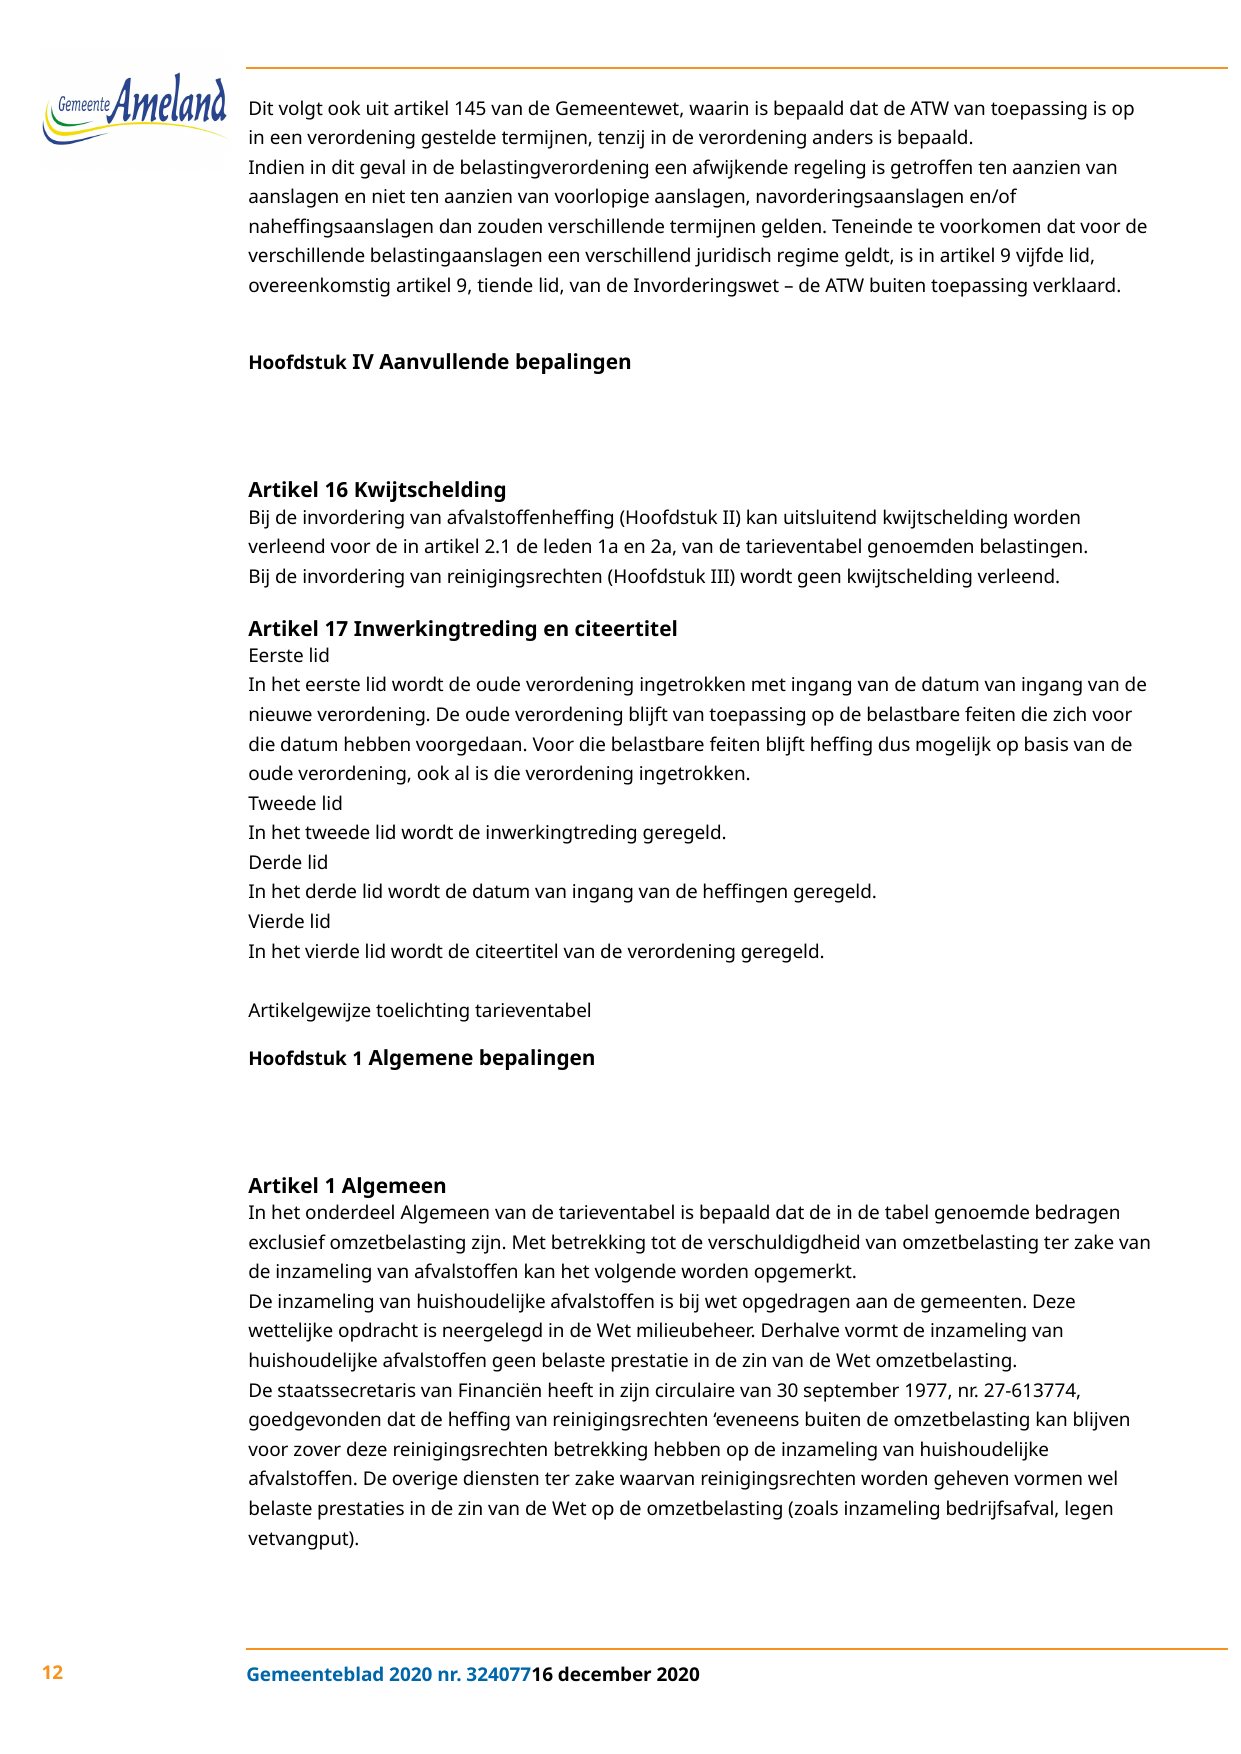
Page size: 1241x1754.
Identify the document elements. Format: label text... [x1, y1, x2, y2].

text Vierde lid [248, 908, 1152, 934]
text In het vierde lid wordt de citeertitel van de verordening geregeld. [248, 938, 1152, 964]
text In het tweede lid wordt de inwerkingtreding geregeld. [248, 819, 1152, 845]
text Hoofdstuk 1 Algemene bepalingen [248, 1043, 1152, 1071]
text Bij de invordering van reinigingsrechten (Hoofdstuk III) wordt geen kwijtschelding verleend. [248, 563, 1152, 589]
picture [41, 47, 231, 172]
text Artikelgewijze toelichting tarieventabel [248, 997, 1152, 1023]
text Bij de invordering van afvalstoffenheffing (Hoofdstuk II) kan uitsluitend kwijtschelding worden verleend voor de in artikel 2.1 de leden 1a en 2a, van de tarieventabel genoemden belastingen. [248, 504, 1152, 559]
text Artikel 16 Kwijtschelding [248, 476, 1152, 504]
text In het onderdeel Algemeen van de tarieventabel is bepaald dat de in de tabel genoemde bedragen exclusief omzetbelasting zijn. Met betrekking tot de verschuldigdheid van omzetbelasting ter zake van de inzameling van afvalstoffen kan het volgende worden opgemerkt. [248, 1199, 1152, 1284]
text Artikel 1 Algemeen [248, 1171, 1152, 1199]
text Indien in dit geval in de belastingverordening een afwijkende regeling is getroffen ten aanzien van aanslagen en niet ten aanzien van voorlopige aanslagen, navorderingsaanslagen en/of naheffingsaanslagen dan zouden verschillende termijnen gelden. Teneinde te voorkomen dat voor de verschillende belastingaanslagen een verschillend juridisch regime geldt, is in artikel 9 vijfde lid, overeenkomstig artikel 9, tiende lid, van de Invorderingswet – de ATW buiten toepassing verklaard. [248, 154, 1152, 298]
text Eerste lid [248, 642, 1152, 668]
text In het eerste lid wordt de oude verordening ingetrokken met ingang van de datum van ingang van de nieuwe verordening. De oude verordening blijft van toepassing op de belastbare feiten die zich voor die datum hebben voorgedaan. Voor die belastbare feiten blijft heffing dus mogelijk op basis van de oude verordening, ook al is die verordening ingetrokken. [248, 672, 1152, 786]
text Tweede lid [248, 790, 1152, 816]
text Artikel 17 Inwerkingtreding en citeertitel [248, 614, 1152, 642]
text Dit volgt ook uit artikel 145 van de Gemeentewet, waarin is bepaald dat de ATW van toepassing is op in een verordening gestelde termijnen, tenzij in de verordening anders is bepaald. [248, 95, 1152, 150]
text Derde lid [248, 849, 1152, 875]
text De inzameling van huishoudelijke afvalstoffen is bij wet opgedragen aan de gemeenten. Deze wettelijke opdracht is neergelegd in de Wet milieubeheer. Derhalve vormt de inzameling van huishoudelijke afvalstoffen geen belaste prestatie in de zin van de Wet omzetbelasting. [248, 1288, 1152, 1373]
text De staatssecretaris van Financiën heeft in zijn circulaire van 30 september 1977, nr. 27-613774, goedgevonden dat de heffing van reinigingsrechten ‘eveneens buiten de omzetbelasting kan blijven voor zover deze reinigingsrechten betrekking hebben op de inzameling van huishoudelijke afvalstoffen. De overige diensten ter zake waarvan reinigingsrechten worden geheven vormen wel belaste prestaties in de zin van de Wet op de omzetbelasting (zoals inzameling bedrijfsafval, legen vetvangput). [248, 1377, 1152, 1550]
text In het derde lid wordt de datum van ingang van de heffingen geregeld. [248, 879, 1152, 904]
text Hoofdstuk IV Aanvullende bepalingen [248, 347, 1152, 376]
